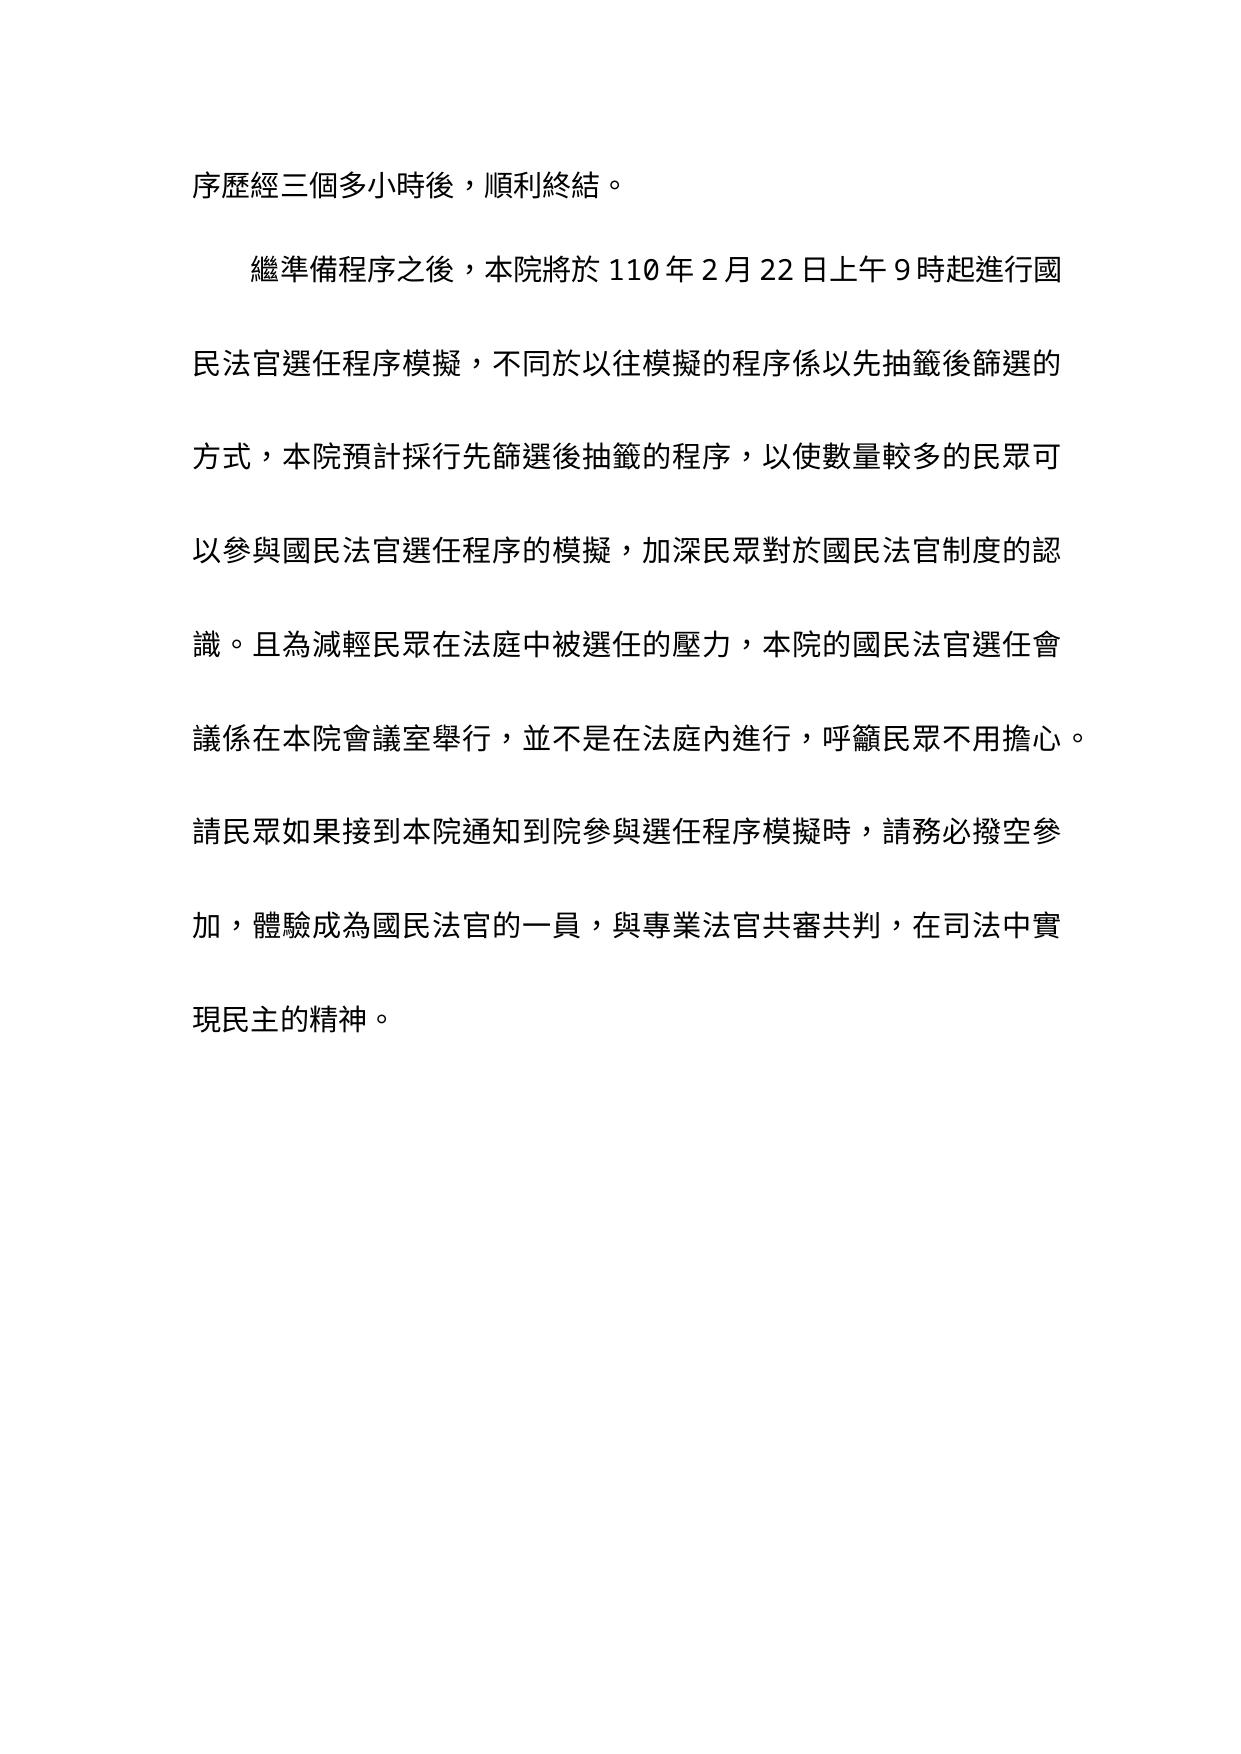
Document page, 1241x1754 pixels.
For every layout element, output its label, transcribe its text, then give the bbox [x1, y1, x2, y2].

text 繼準備程序之後，本院將於110年2月22日上午9時起進行國民法官選任程序模擬，不同於以往模擬的程序係以先抽籤後篩選的方式，本院預計採行先篩選後抽籤的程序，以使數量較多的民眾可以參與國民法官選任程序的模擬，加深民眾對於國民法官制度的認識。且為減輕民眾在法庭中被選任的壓力，本院的國民法官選任會議係在本院會議室舉行，並不是在法庭內進行，呼籲民眾不用擔心。請民眾如果接到本院通知到院參與選任程序模擬時，請務必撥空參加，體驗成為國民法官的一員，與專業法官共審共判，在司法中實現民主的精神。 [192, 226, 1063, 1038]
text 序歷經三個多小時後，順利終結。 [192, 142, 1063, 205]
